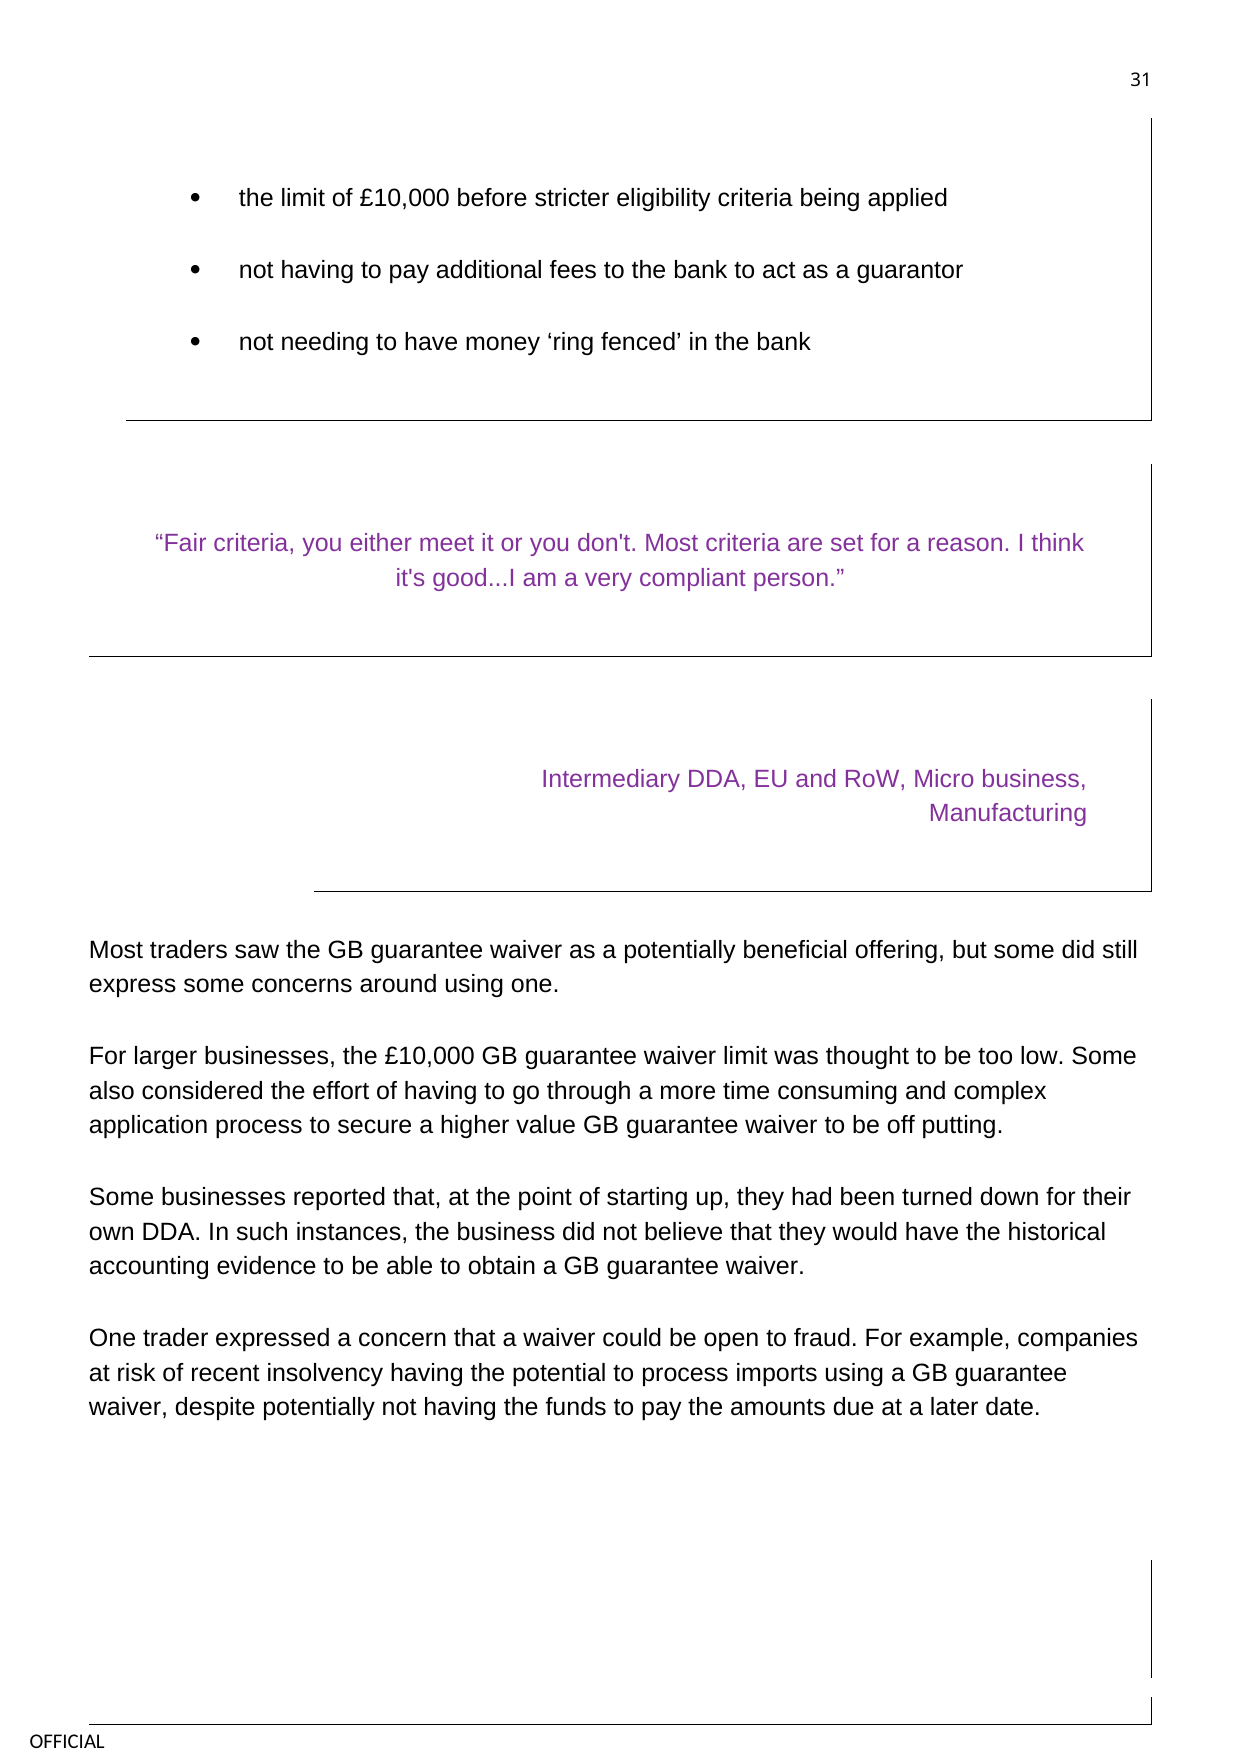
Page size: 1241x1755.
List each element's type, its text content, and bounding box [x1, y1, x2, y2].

text Most traders saw the GB guarantee waiver as a potentially beneficial offering, but some did still express some concerns around using one. [89, 935, 1152, 998]
list not having to pay additional fees to the bank to act as a guarantor [126, 190, 1152, 262]
list the limit of £10,000 before stricter eligibility criteria being applied [126, 118, 1151, 190]
text Some businesses reported that, at the point of starting up, they had been turned down for their own DDA. In such instances, the business did not believe that they would have the historical accounting evidence to be able to obtain a GB guarantee waiver. [89, 1182, 1152, 1280]
text For larger businesses, the £10,000 GB guarantee waiver limit was thought to be too low. Some also considered the effort of having to go through a more time consuming and complex application process to secure a higher value GB guarantee waiver to be off putting. [89, 1041, 1152, 1139]
text One trader expressed a concern that a waiver could be open to fraud. For example, companies at risk of recent insolvency having the potential to process imports using a GB guarantee waiver, despite potentially not having the funds to pay the amounts due at a later date. [89, 1323, 1152, 1421]
list not needing to have money ‘ring fenced’ in the bank [126, 262, 1152, 420]
text Intermediary DDA, EU and RoW, Micro business, Manufacturing [314, 699, 1151, 891]
text “Fair criteria, you either meet it or you don't. Most criteria are set for a reason. I think it's good...I am a very compliant person.” [89, 463, 1152, 656]
